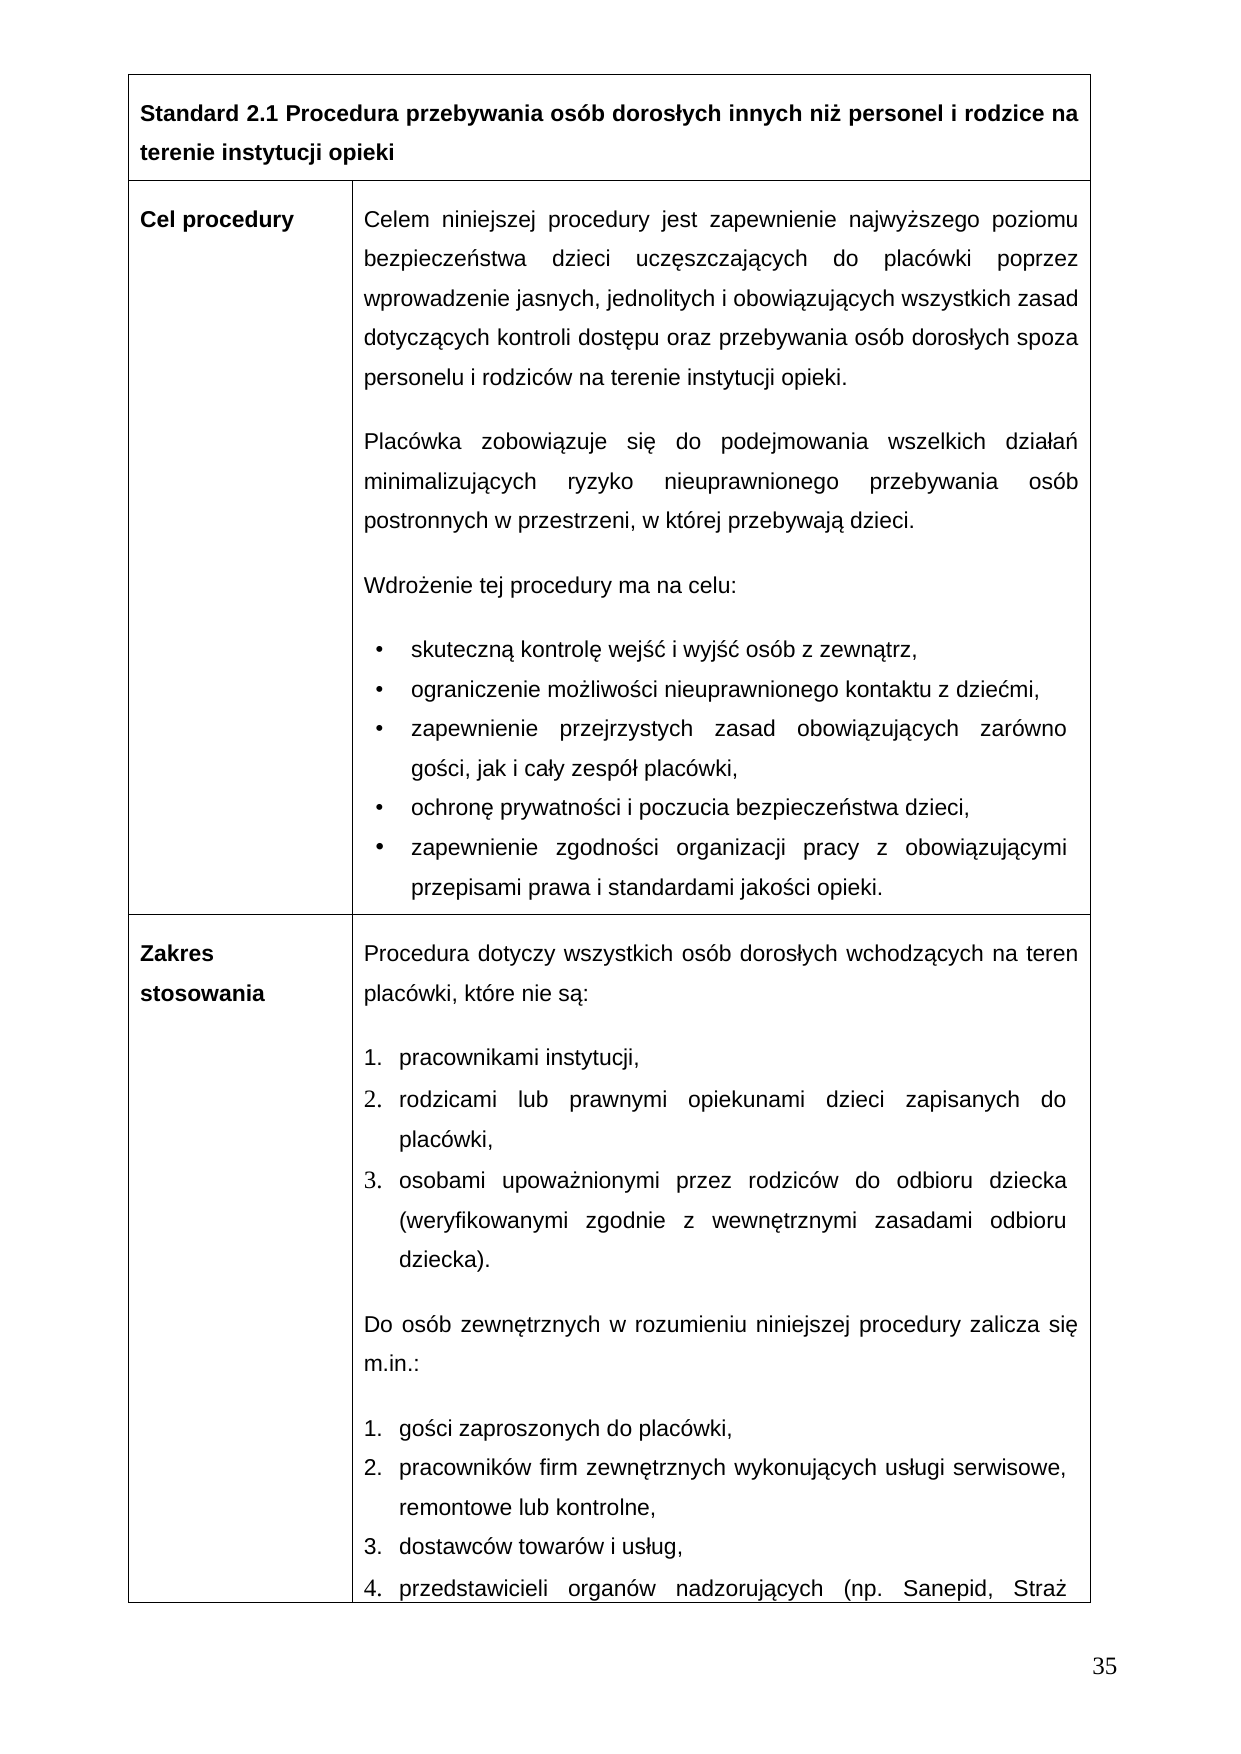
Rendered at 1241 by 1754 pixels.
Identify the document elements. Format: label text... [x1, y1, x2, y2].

table_cell Zakres stosowania [129, 915, 352, 1602]
table_cell Standard 2.1 Procedura przebywania osób dorosłych innych niż personel i rodzice na terenie instytucji opieki [129, 75, 1090, 180]
table_cell Cel procedury [129, 181, 352, 914]
table_cell Celem niniejszej procedury jest zapewnienie najwyższego poziomu bezpieczeństwa dzieci uczęszczających do placówki poprzez wprowadzenie jasnych, jednolitych i obowiązujących wszystkich zasad dotyczących kontroli dostępu oraz przebywania osób dorosłych spoza personelu i rodziców na terenie instytucji opieki. Placówka zobowiązuje się do podejmowania wszelkich działań minimalizujących ryzyko nieuprawnionego przebywania osób postronnych w przestrzeni, w której przebywają dzieci. Wdrożenie tej procedury ma na celu: skuteczną kontrolę wejść i wyjść osób z zewnątrz, ograniczenie możliwości nieuprawnionego kontaktu z dziećmi, zapewnienie przejrzystych zasad obowiązujących zarówno gości, jak i cały zespół placówki, ochronę prywatności i poczucia bezpieczeństwa dzieci, zapewnienie zgodności organizacji pracy z obowiązującymi przepisami prawa i standardami jakości opieki. [353, 181, 1090, 914]
table_cell Procedura dotyczy wszystkich osób dorosłych wchodzących na teren placówki, które nie są: pracownikami instytucji, rodzicami lub prawnymi opiekunami dzieci zapisanych do placówki, osobami upoważnionymi przez rodziców do odbioru dziecka (weryfikowanymi zgodnie z wewnętrznymi zasadami odbioru dziecka). Do osób zewnętrznych w rozumieniu niniejszej procedury zalicza się m.in.: gości zaproszonych do placówki, pracowników firm zewnętrznych wykonujących usługi serwisowe, remontowe lub kontrolne, dostawców towarów i usług, przedstawicieli organów nadzorujących (np. Sanepid, Straż [353, 915, 1090, 1602]
